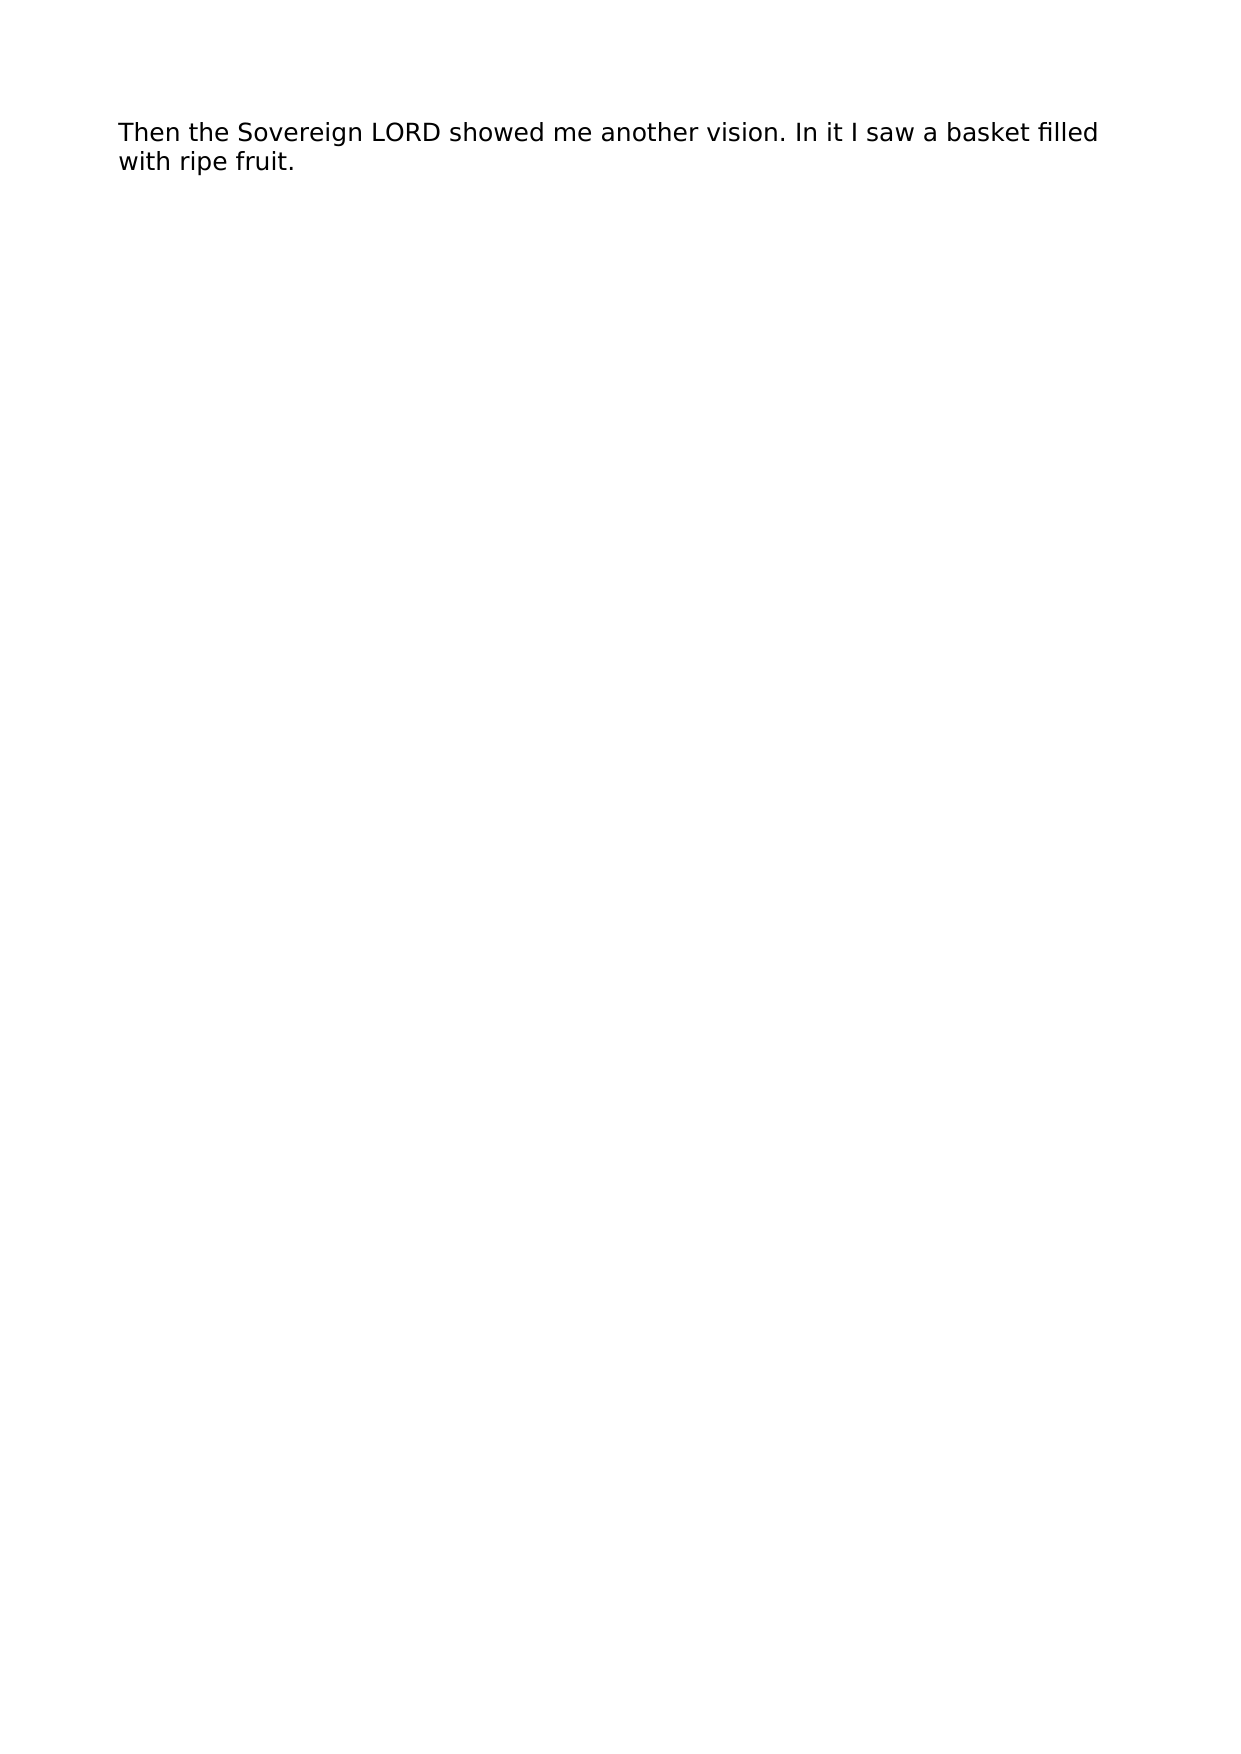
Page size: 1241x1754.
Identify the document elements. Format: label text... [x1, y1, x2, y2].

text Then the Sovereign LORD showed me another vision. In it I saw a basket filled with ripe fruit. [118, 118, 1122, 176]
